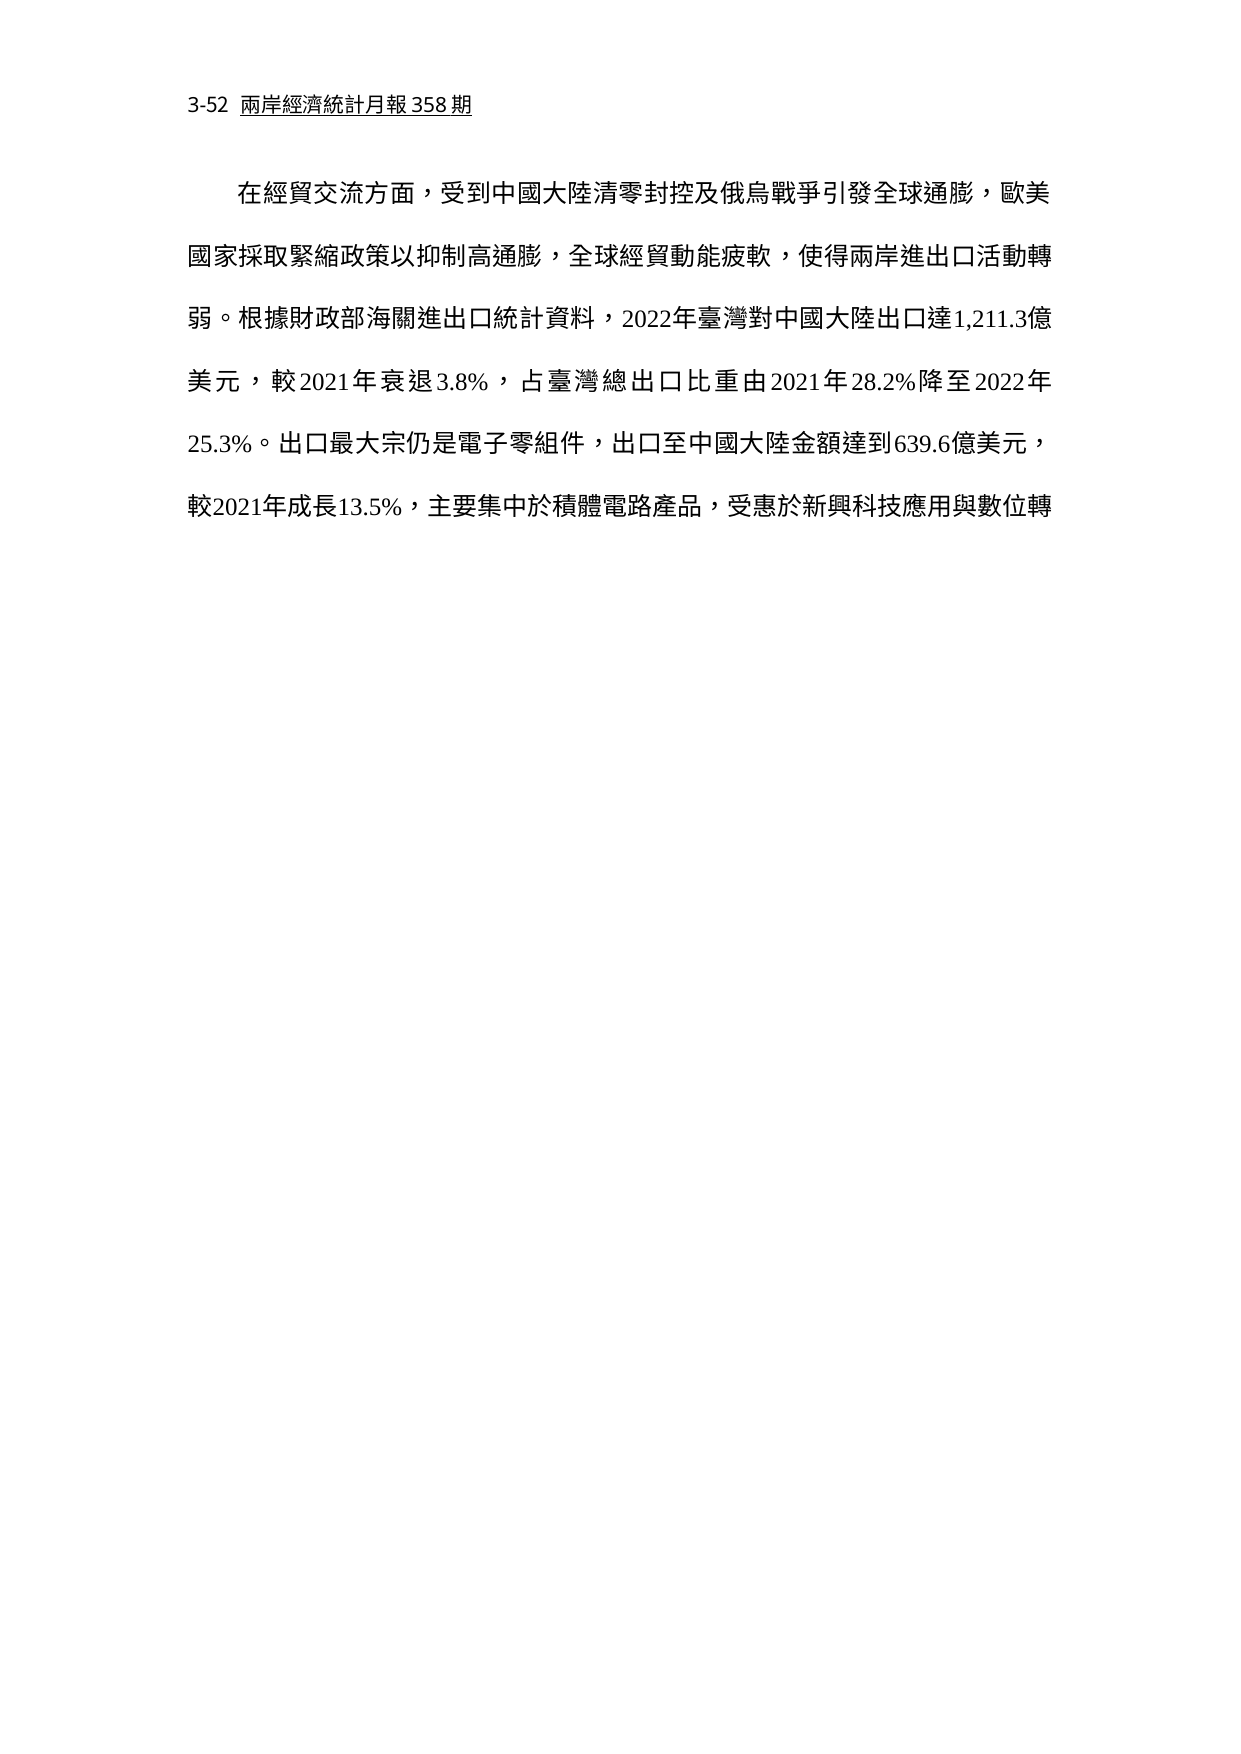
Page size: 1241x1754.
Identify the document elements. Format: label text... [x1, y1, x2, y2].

text 在經貿交流方面，受到中國大陸清零封控及俄烏戰爭引發全球通膨，歐美國家採取緊縮政策以抑制高通膨，全球經貿動能疲軟，使得兩岸進出口活動轉弱。根據財政部海關進出口統計資料，2022年臺灣對中國大陸出口達1,211.3億美元，較2021年衰退3.8%，占臺灣總出口比重由2021年28.2%降至2022年25.3%。出口最大宗仍是電子零組件，出口至中國大陸金額達到639.6億美元，較2021年成長13.5%，主要集中於積體電路產品，受惠於新興科技應用與數位轉 [187, 150, 1053, 525]
